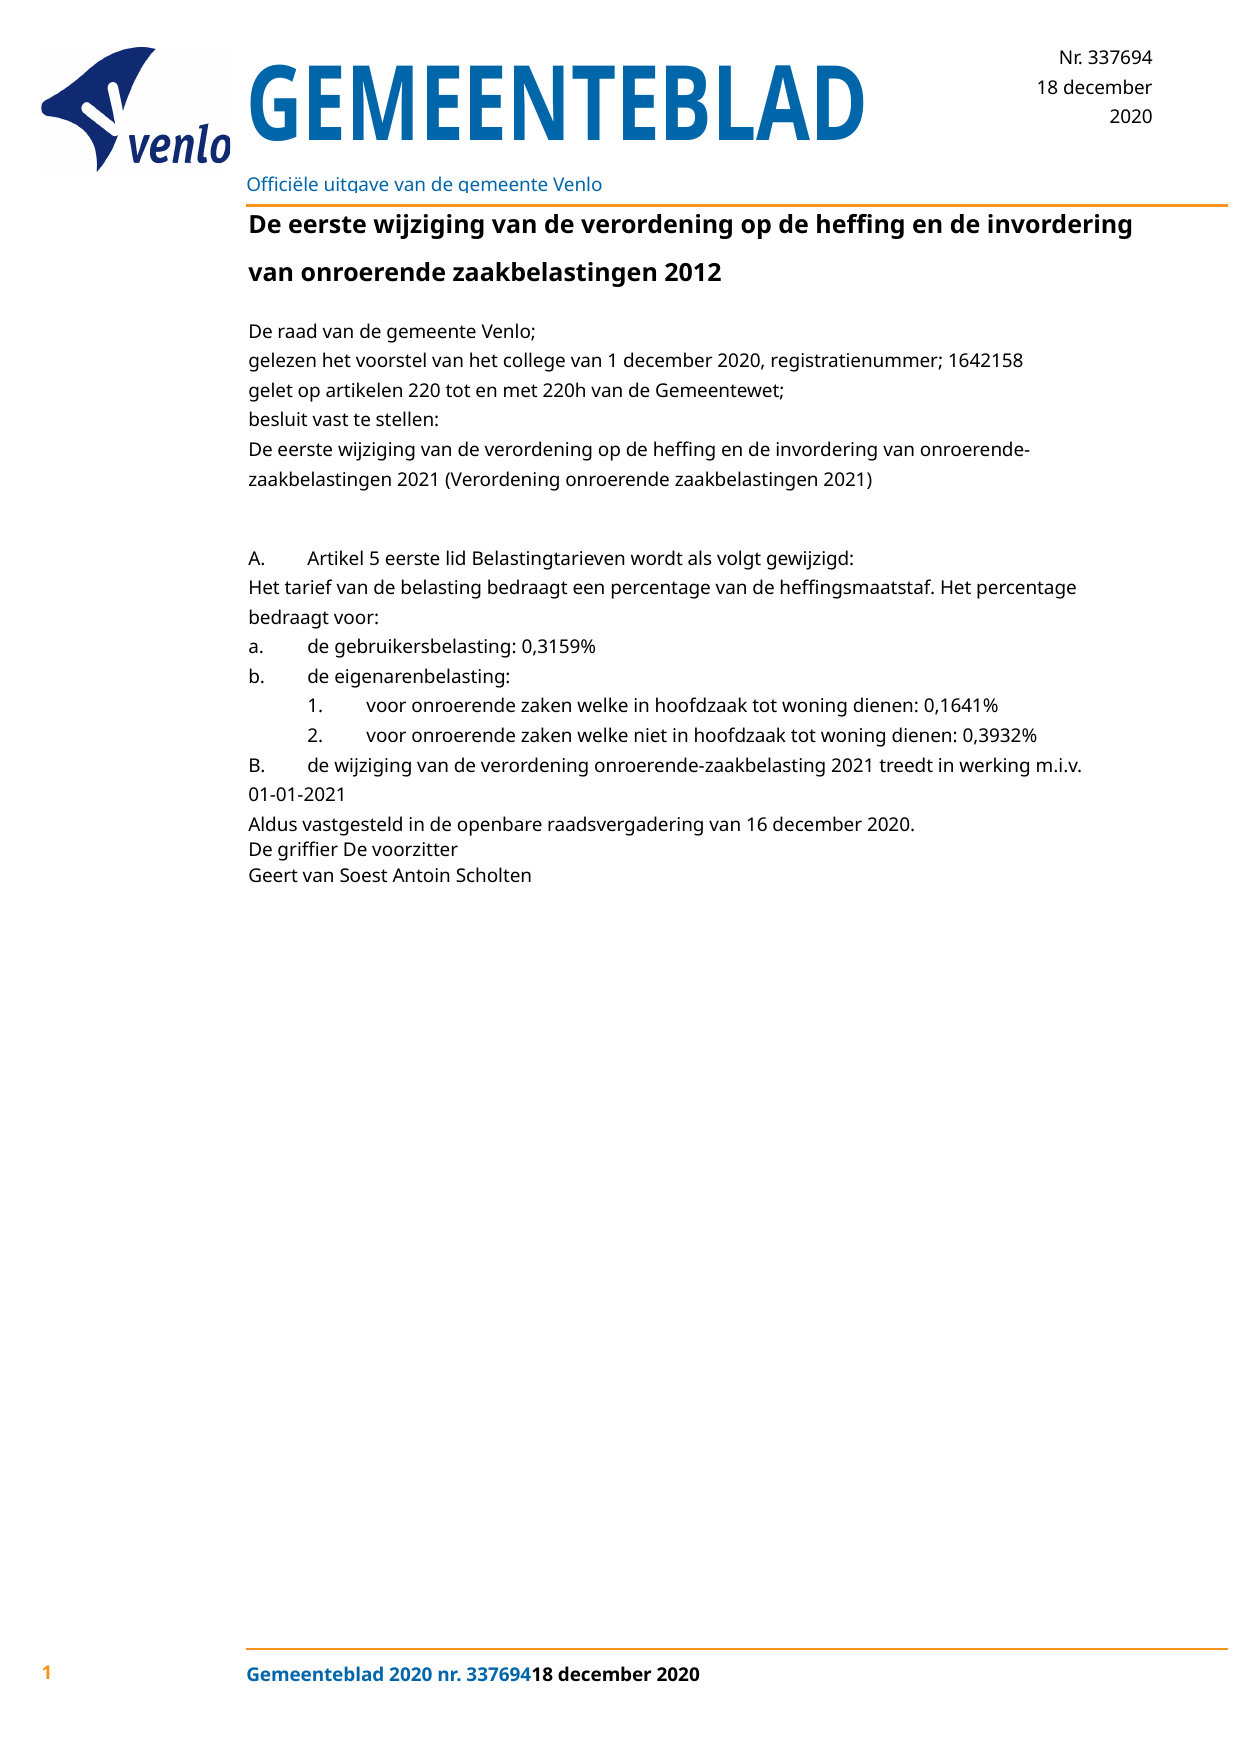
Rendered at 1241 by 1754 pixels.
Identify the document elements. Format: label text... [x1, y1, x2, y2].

text Het tarief van de belasting bedraagt een percentage van de heffingsmaatstaf. Het percentage bedraagt voor: [248, 574, 1152, 629]
text Geert van Soest Antoin Scholten [248, 862, 1152, 888]
text Aldus vastgesteld in de openbare raadsvergadering van 16 december 2020. [248, 811, 1152, 837]
list de gebruikersbelasting: 0,3159% [248, 633, 1152, 659]
list voor onroerende zaken welke in hoofdzaak tot woning dienen: 0,1641% [307, 693, 1152, 718]
list voor onroerende zaken welke niet in hoofdzaak tot woning dienen: 0,3932% [307, 722, 1152, 748]
list de eigenarenbelasting: [248, 663, 1152, 689]
text besluit vast te stellen: [248, 407, 1152, 432]
text De raad van de gemeente Venlo; [248, 318, 1152, 344]
text De eerste wijziging van de verordening op de heffing en de invordering van onroerende-zaakbelastingen 2021 (Verordening onroerende zaakbelastingen 2021) [248, 436, 1152, 492]
text gelezen het voorstel van het college van 1 december 2020, registratienummer; 1642158 [248, 347, 1152, 373]
list Artikel 5 eerste lid Belastingtarieven wordt als volgt gewijzigd: [248, 545, 1152, 570]
picture [41, 47, 231, 172]
text gelet op artikelen 220 tot en met 220h van de Gemeentewet; [248, 377, 1152, 403]
list de wijziging van de verordening onroerende-zaakbelasting 2021 treedt in werking m.i.v. [248, 752, 1152, 777]
text 01-01-2021 [248, 781, 1152, 807]
text De eerste wijziging van de verordening op de heffing en de invordering van onroerende zaakbelastingen 2012 [248, 207, 1152, 288]
text De griffier De voorzitter [248, 837, 1152, 862]
